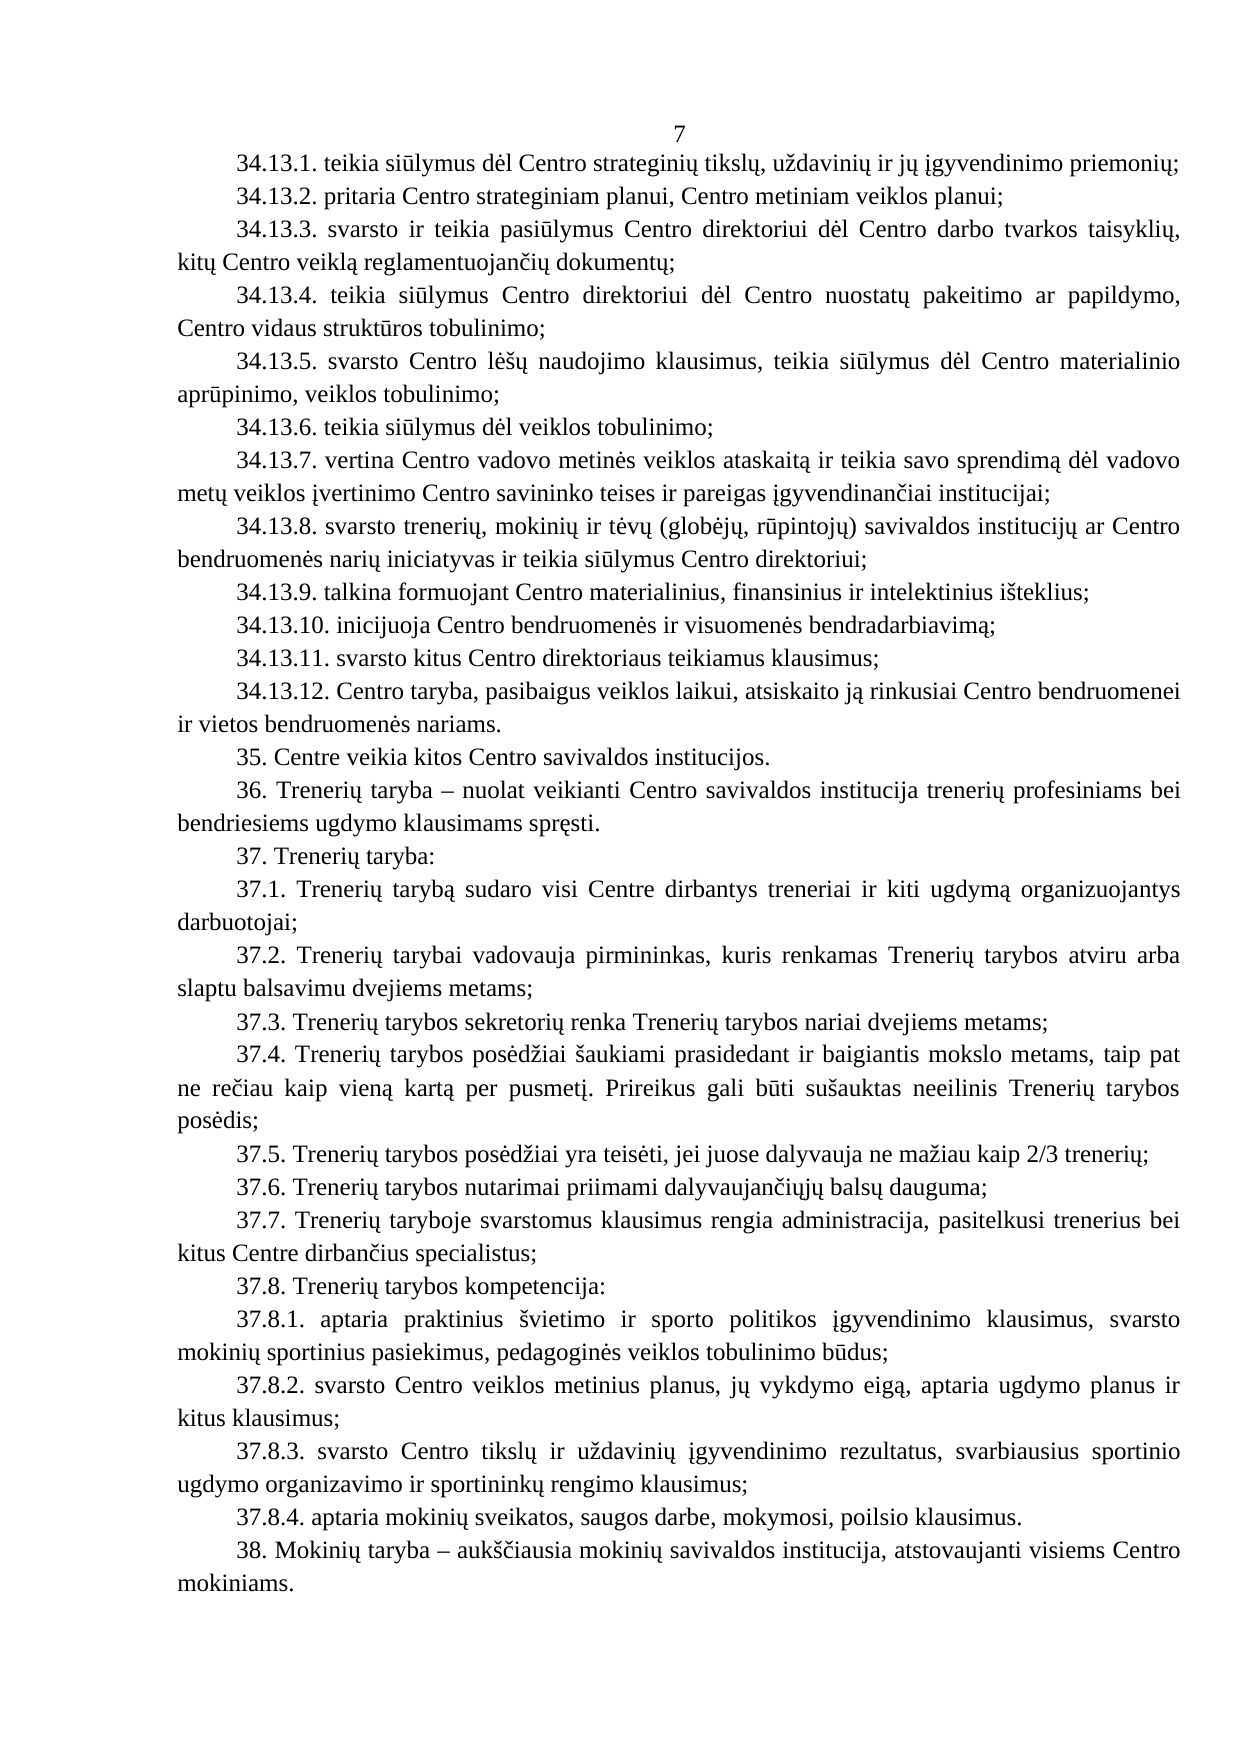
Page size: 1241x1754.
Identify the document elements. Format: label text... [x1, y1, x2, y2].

text 37.8. Trenerių tarybos kompetencija: [177, 1271, 1182, 1299]
text 34.13.3. svarsto ir teikia pasiūlymus Centro direktoriui dėl Centro darbo tvarkos taisyklių, kitų Centro veiklą reglamentuojančių dokumentų; [177, 214, 1182, 276]
text 38. Mokinių taryba – aukščiausia mokinių savivaldos institucija, atstovaujanti visiems Centro mokiniams. [177, 1535, 1182, 1597]
text 34.13.7. vertina Centro vadovo metinės veiklos ataskaitą ir teikia savo sprendimą dėl vadovo metų veiklos įvertinimo Centro savininko teises ir pareigas įgyvendinančiai institucijai; [177, 445, 1182, 507]
text 37.8.3. svarsto Centro tikslų ir uždavinių įgyvendinimo rezultatus, svarbiausius sportinio ugdymo organizavimo ir sportininkų rengimo klausimus; [177, 1436, 1182, 1498]
text 34.13.2. pritaria Centro strateginiam planui, Centro metiniam veiklos planui; [177, 181, 1182, 210]
text 37.3. Trenerių tarybos sekretorių renka Trenerių tarybos nariai dvejiems metams; [177, 1007, 1182, 1035]
text 35. Centre veikia kitos Centro savivaldos institucijos. [177, 742, 1182, 771]
text 37.4. Trenerių tarybos posėdžiai šaukiami prasidedant ir baigiantis mokslo metams, taip pat ne rečiau kaip vieną kartą per pusmetį. Prireikus gali būti sušauktas neeilinis Trenerių tarybos posėdis; [177, 1039, 1182, 1134]
text 37. Trenerių taryba: [177, 841, 1182, 870]
text 34.13.4. teikia siūlymus Centro direktoriui dėl Centro nuostatų pakeitimo ar papildymo, Centro vidaus struktūros tobulinimo; [177, 280, 1182, 342]
text 34.13.8. svarsto trenerių, mokinių ir tėvų (globėjų, rūpintojų) savivaldos institucijų ar Centro bendruomenės narių iniciatyvas ir teikia siūlymus Centro direktoriui; [177, 511, 1182, 573]
text 37.6. Trenerių tarybos nutarimai priimami dalyvaujančiųjų balsų dauguma; [177, 1172, 1182, 1200]
text 37.5. Trenerių tarybos posėdžiai yra teisėti, jei juose dalyvauja ne mažiau kaip 2/3 trenerių; [177, 1139, 1182, 1167]
text 34.13.9. talkina formuojant Centro materialinius, finansinius ir intelektinius išteklius; [177, 577, 1182, 606]
text 34.13.11. svarsto kitus Centro direktoriaus teikiamus klausimus; [177, 643, 1182, 672]
text 34.13.1. teikia siūlymus dėl Centro strateginių tikslų, uždavinių ir jų įgyvendinimo priemonių; [177, 148, 1182, 177]
text 37.1. Trenerių tarybą sudaro visi Centre dirbantys treneriai ir kiti ugdymą organizuojantys darbuotojai; [177, 874, 1182, 936]
text 34.13.10. inicijuoja Centro bendruomenės ir visuomenės bendradarbiavimą; [177, 610, 1182, 639]
text 36. Trenerių taryba – nuolat veikianti Centro savivaldos institucija trenerių profesiniams bei bendriesiems ugdymo klausimams spręsti. [177, 775, 1182, 837]
text 37.8.2. svarsto Centro veiklos metinius planus, jų vykdymo eigą, aptaria ugdymo planus ir kitus klausimus; [177, 1370, 1182, 1432]
text 37.8.4. aptaria mokinių sveikatos, saugos darbe, mokymosi, poilsio klausimus. [177, 1502, 1182, 1531]
text 37.2. Trenerių tarybai vadovauja pirmininkas, kuris renkamas Trenerių tarybos atviru arba slaptu balsavimu dvejiems metams; [177, 941, 1182, 1002]
text 37.8.1. aptaria praktinius švietimo ir sporto politikos įgyvendinimo klausimus, svarsto mokinių sportinius pasiekimus, pedagoginės veiklos tobulinimo būdus; [177, 1304, 1182, 1366]
text 34.13.5. svarsto Centro lėšų naudojimo klausimus, teikia siūlymus dėl Centro materialinio aprūpinimo, veiklos tobulinimo; [177, 346, 1182, 408]
text 34.13.12. Centro taryba, pasibaigus veiklos laikui, atsiskaito ją rinkusiai Centro bendruomenei ir vietos bendruomenės nariams. [177, 676, 1182, 738]
text 37.7. Trenerių taryboje svarstomus klausimus rengia administracija, pasitelkusi trenerius bei kitus Centre dirbančius specialistus; [177, 1205, 1182, 1266]
text 34.13.6. teikia siūlymus dėl veiklos tobulinimo; [177, 412, 1182, 441]
